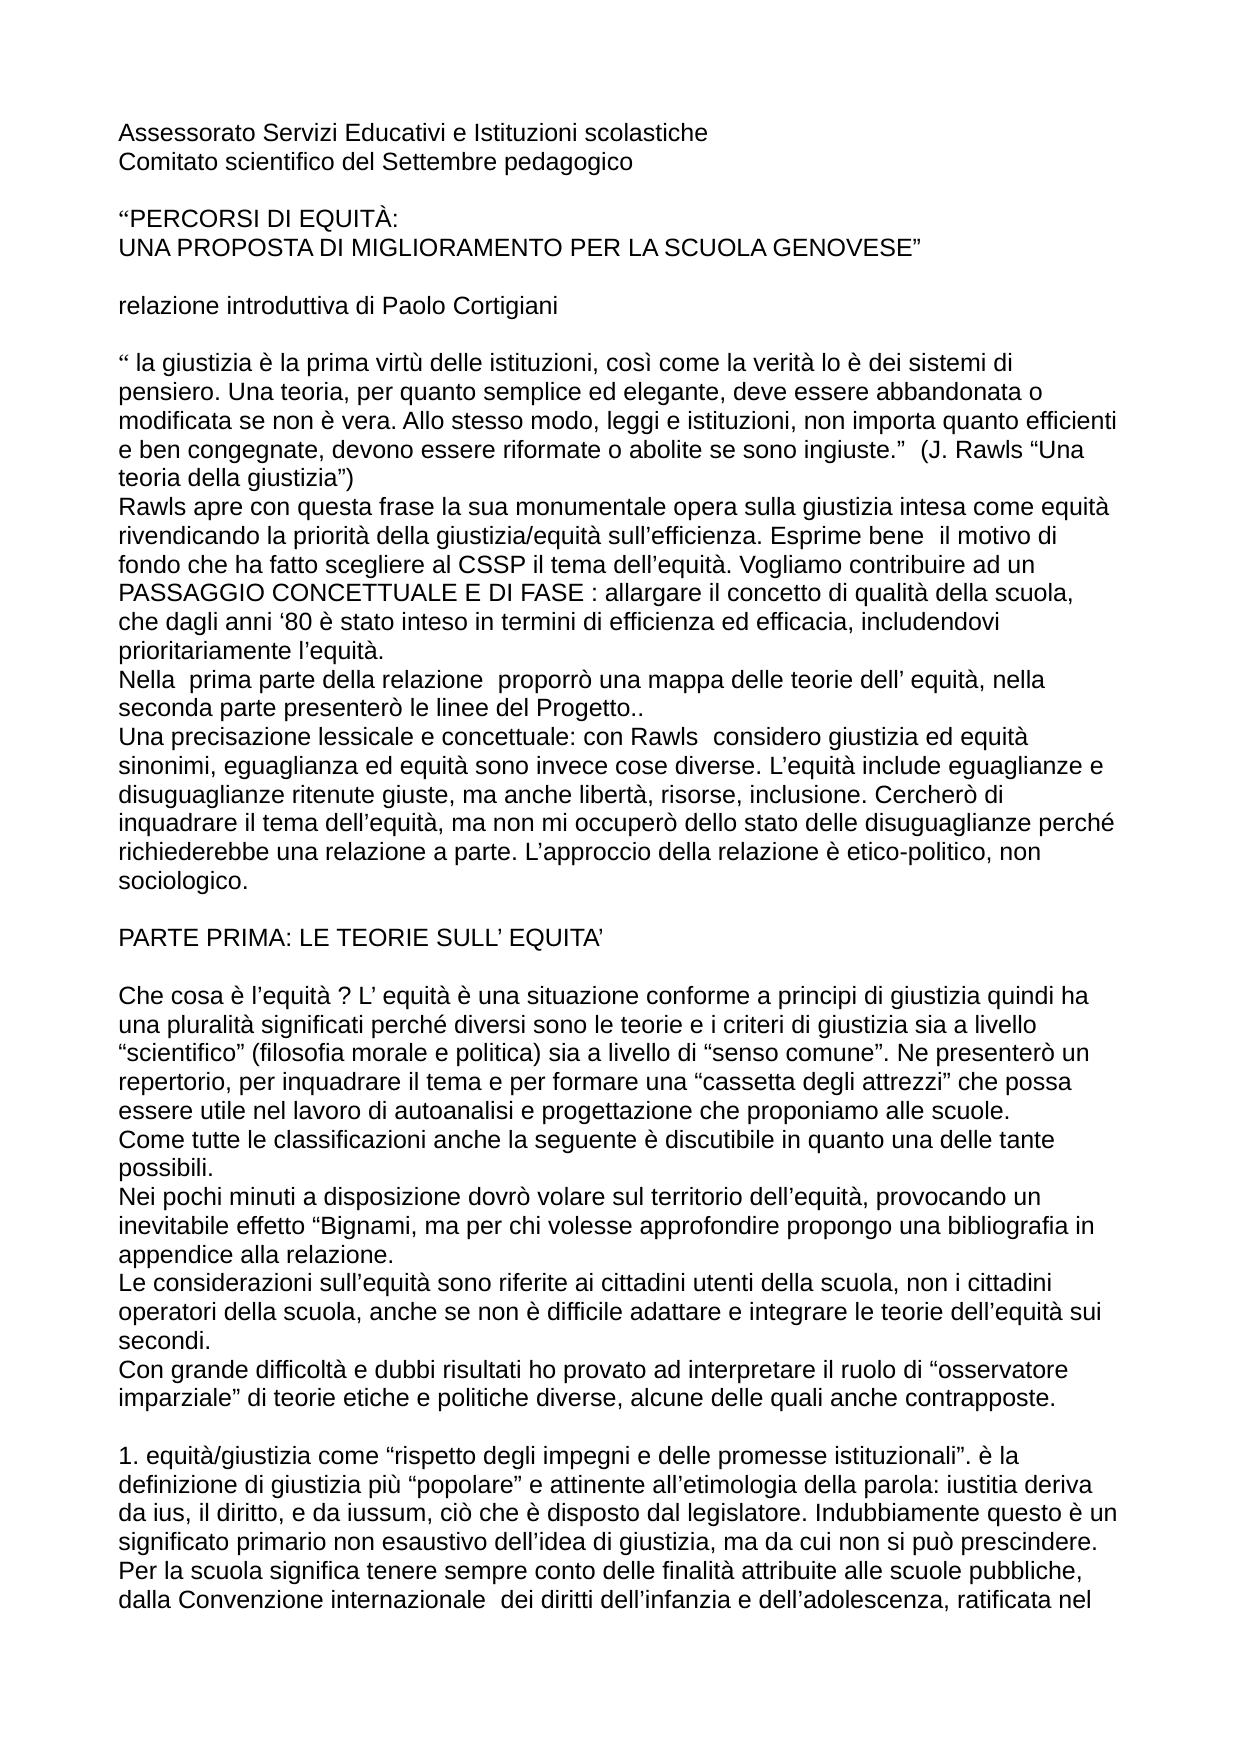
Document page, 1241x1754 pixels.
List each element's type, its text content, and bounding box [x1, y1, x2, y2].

text Assessorato Servizi Educativi e Istituzioni scolastiche Comitato scientifico del Settembre pedagogico “PERCORSI DI EQUITÀ: UNA PROPOSTA DI MIGLIORAMENTO PER LA SCUOLA GENOVESE” relazione introduttiva di Paolo Cortigiani “ la giustizia è la prima virtù delle istituzioni, così come la verità lo è dei sistemi di pensiero. Una teoria, per quanto semplice ed elegante, deve essere abbandonata o modificata se non è vera. Allo stesso modo, leggi e istituzioni, non importa quanto efficienti e ben congegnate, devono essere riformate o abolite se sono ingiuste.” (J. Rawls “Una teoria della giustizia”) Rawls apre con questa frase la sua monumentale opera sulla giustizia intesa come equità rivendicando la priorità della giustizia/equità sull’efficienza. Esprime bene il motivo di fondo che ha fatto scegliere al CSSP il tema dell’equità. Vogliamo contribuire ad un PASSAGGIO CONCETTUALE E DI FASE : allargare il concetto di qualità della scuola, che dagli anni ‘80 è stato inteso in termini di efficienza ed efficacia, includendovi prioritariamente l’equità. Nella prima parte della relazione proporrò una mappa delle teorie dell’ equità, nella seconda parte presenterò le linee del Progetto.. Una precisazione lessicale e concettuale: con Rawls considero giustizia ed equità sinonimi, eguaglianza ed equità sono invece cose diverse. L’equità include eguaglianze e disuguaglianze ritenute giuste, ma anche libertà, risorse, inclusione. Cercherò di inquadrare il tema dell’equità, ma non mi occuperò dello stato delle disuguaglianze perché richiederebbe una relazione a parte. L’approccio della relazione è etico-politico, non sociologico. PARTE PRIMA: LE TEORIE SULL’ EQUITA’ Che cosa è l’equità ? L’ equità è una situazione conforme a principi di giustizia quindi ha una pluralità significati perché diversi sono le teorie e i criteri di giustizia sia a livello “scientifico” (filosofia morale e politica) sia a livello di “senso comune”. Ne presenterò un repertorio, per inquadrare il tema e per formare una “cassetta degli attrezzi” che possa essere utile nel lavoro di autoanalisi e progettazione che proponiamo alle scuole. Come tutte le classificazioni anche la seguente è discutibile in quanto una delle tante possibili. Nei pochi minuti a disposizione dovrò volare sul territorio dell’equità, provocando un inevitabile effetto “Bignami, ma per chi volesse approfondire propongo una bibliografia in appendice alla relazione. Le considerazioni sull’equità sono riferite ai cittadini utenti della scuola, non i cittadini operatori della scuola, anche se non è difficile adattare e integrare le teorie dell’equità sui secondi. Con grande difficoltà e dubbi risultati ho provato ad interpretare il ruolo di “osservatore imparziale” di teorie etiche e politiche diverse, alcune delle quali anche contrapposte. 1. equità/giustizia come “rispetto degli impegni e delle promesse istituzionali”. è la definizione di giustizia più “popolare” e attinente all’etimologia della parola: iustitia deriva da ius, il diritto, e da iussum, ciò che è disposto dal legislatore. Indubbiamente questo è un significato primario non esaustivo dell’idea di giustizia, ma da cui non si può prescindere. Per la scuola significa tenere sempre conto delle finalità attribuite alle scuole pubbliche, dalla Convenzione internazionale dei diritti dell’infanzia e dell’adolescenza, ratificata nel [118, 118, 1122, 1613]
